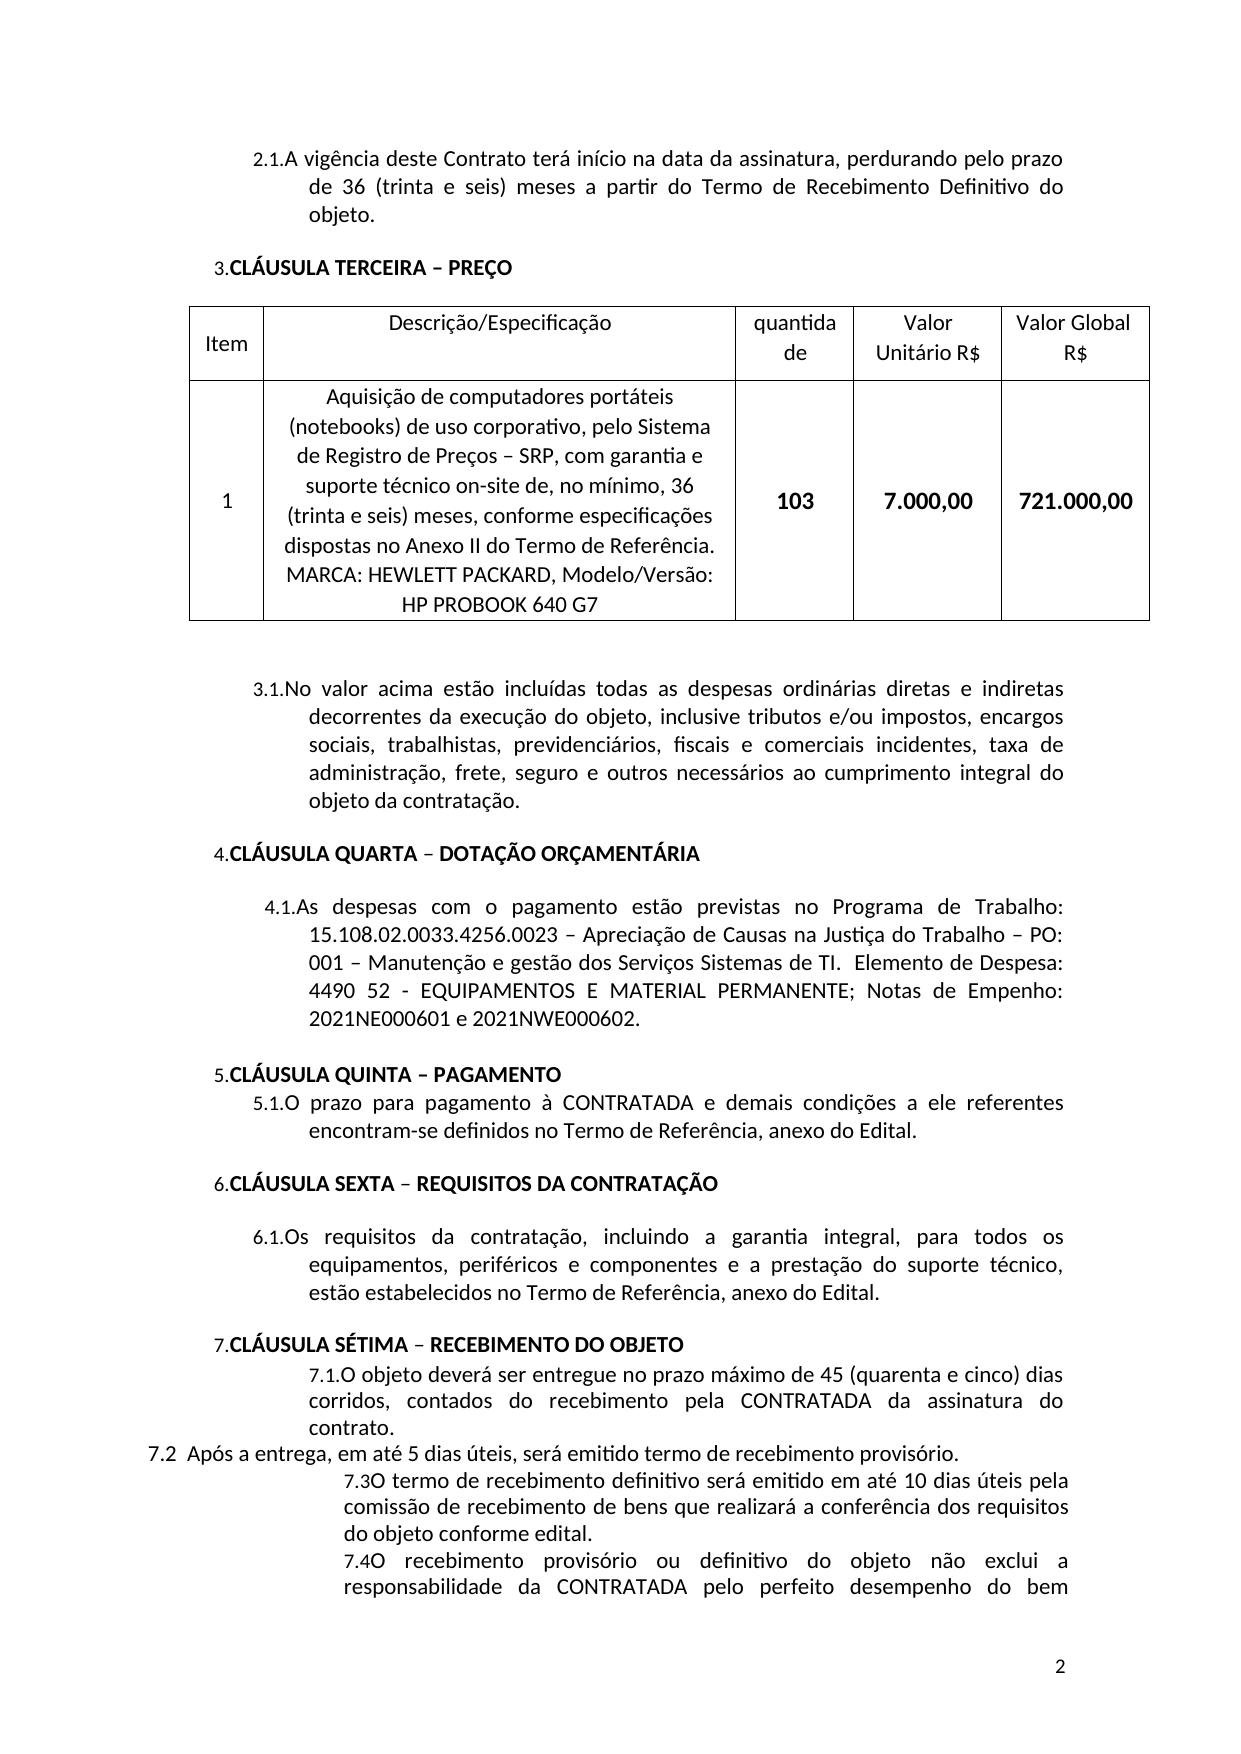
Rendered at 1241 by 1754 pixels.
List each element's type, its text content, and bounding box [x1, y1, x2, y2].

list O termo de recebimento definitivo será emitido em até 10 dias úteis pela comissão de recebimento de bens que realizará a conferência dos requisitos do objeto conforme edital. [148, 1467, 1070, 1547]
list CLÁUSULA QUINTA – PAGAMENTO [104, 1060, 1065, 1088]
list Os requisitos da contratação, incluindo a garantia integral, para todos os equipamentos, periféricos e componentes e a prestação do suporte técnico, estão estabelecidos no Termo de Referência, anexo do Edital. [92, 1222, 1065, 1306]
table_cell Aquisição de computadores portáteis (notebooks) de uso corporativo, pelo Sistema de Registro de Preços – SRP, com garantia e suporte técnico on-site de, no mínimo, 36 (trinta e seis) meses, conforme especificações dispostas no Anexo II do Termo de Referência. MARCA: HEWLETT PACKARD, Modelo/Versão: HP PROBOOK 640 G7 [264, 381, 735, 620]
list CLÁUSULA TERCEIRA – PREÇO [104, 253, 1065, 281]
list O recebimento provisório ou definitivo do objeto não exclui a responsabilidade da CONTRATADA pelo perfeito desempenho do bem [148, 1547, 1070, 1600]
list CLÁUSULA QUARTA – DOTAÇÃO ORÇAMENTÁRIA [104, 839, 1065, 867]
table_header Valor Global R$ [1002, 307, 1149, 380]
list CLÁUSULA SEXTA – REQUISITOS DA CONTRATAÇÃO [104, 1169, 1065, 1197]
table_cell 721.000,00 [1002, 381, 1149, 620]
table_cell 103 [736, 381, 853, 620]
table_cell 7.000,00 [854, 381, 1001, 620]
list O prazo para pagamento à CONTRATADA e demais condições a ele referentes encontram-se definidos no Termo de Referência, anexo do Edital. [92, 1088, 1065, 1144]
list As despesas com o pagamento estão previstas no Programa de Trabalho: 15.108.02.0033.4256.0023 – Apreciação de Causas na Justiça do Trabalho – PO: 001 – Manutenção e gestão dos Serviços Sistemas de TI. Elemento de Despesa: 4490 52 - EQUIPAMENTOS E MATERIAL PERMANENTE; Notas de Empenho: 2021NE000601 e 2021NWE000602. [103, 892, 1065, 1032]
list A vigência deste Contrato terá início na data da assinatura, perdurando pelo prazo de 36 (trinta e seis) meses a partir do Termo de Recebimento Definitivo do objeto. [92, 144, 1065, 228]
list O objeto deverá ser entregue no prazo máximo de 45 (quarenta e cinco) dias corridos, contados do recebimento pela CONTRATADA da assinatura do contrato. [148, 1361, 1065, 1441]
list No valor acima estão incluídas todas as despesas ordinárias diretas e indiretas decorrentes da execução do objeto, inclusive tributos e/ou impostos, encargos sociais, trabalhistas, previdenciários, fiscais e comerciais incidentes, taxa de administração, frete, seguro e outros necessários ao cumprimento integral do objeto da contratação. [92, 674, 1065, 814]
table_header Valor Unitário R$ [854, 307, 1001, 380]
table_cell 1 [190, 381, 263, 620]
table_header quantidade [736, 307, 853, 380]
table_header Descrição/Especificação [264, 307, 735, 380]
text 7.2 Após a entrega, em até 5 dias úteis, será emitido termo de recebimento provisório. [148, 1441, 1065, 1467]
table_header Item [190, 307, 263, 380]
list CLÁUSULA SÉTIMA – RECEBIMENTO DO OBJETO [104, 1332, 1065, 1358]
